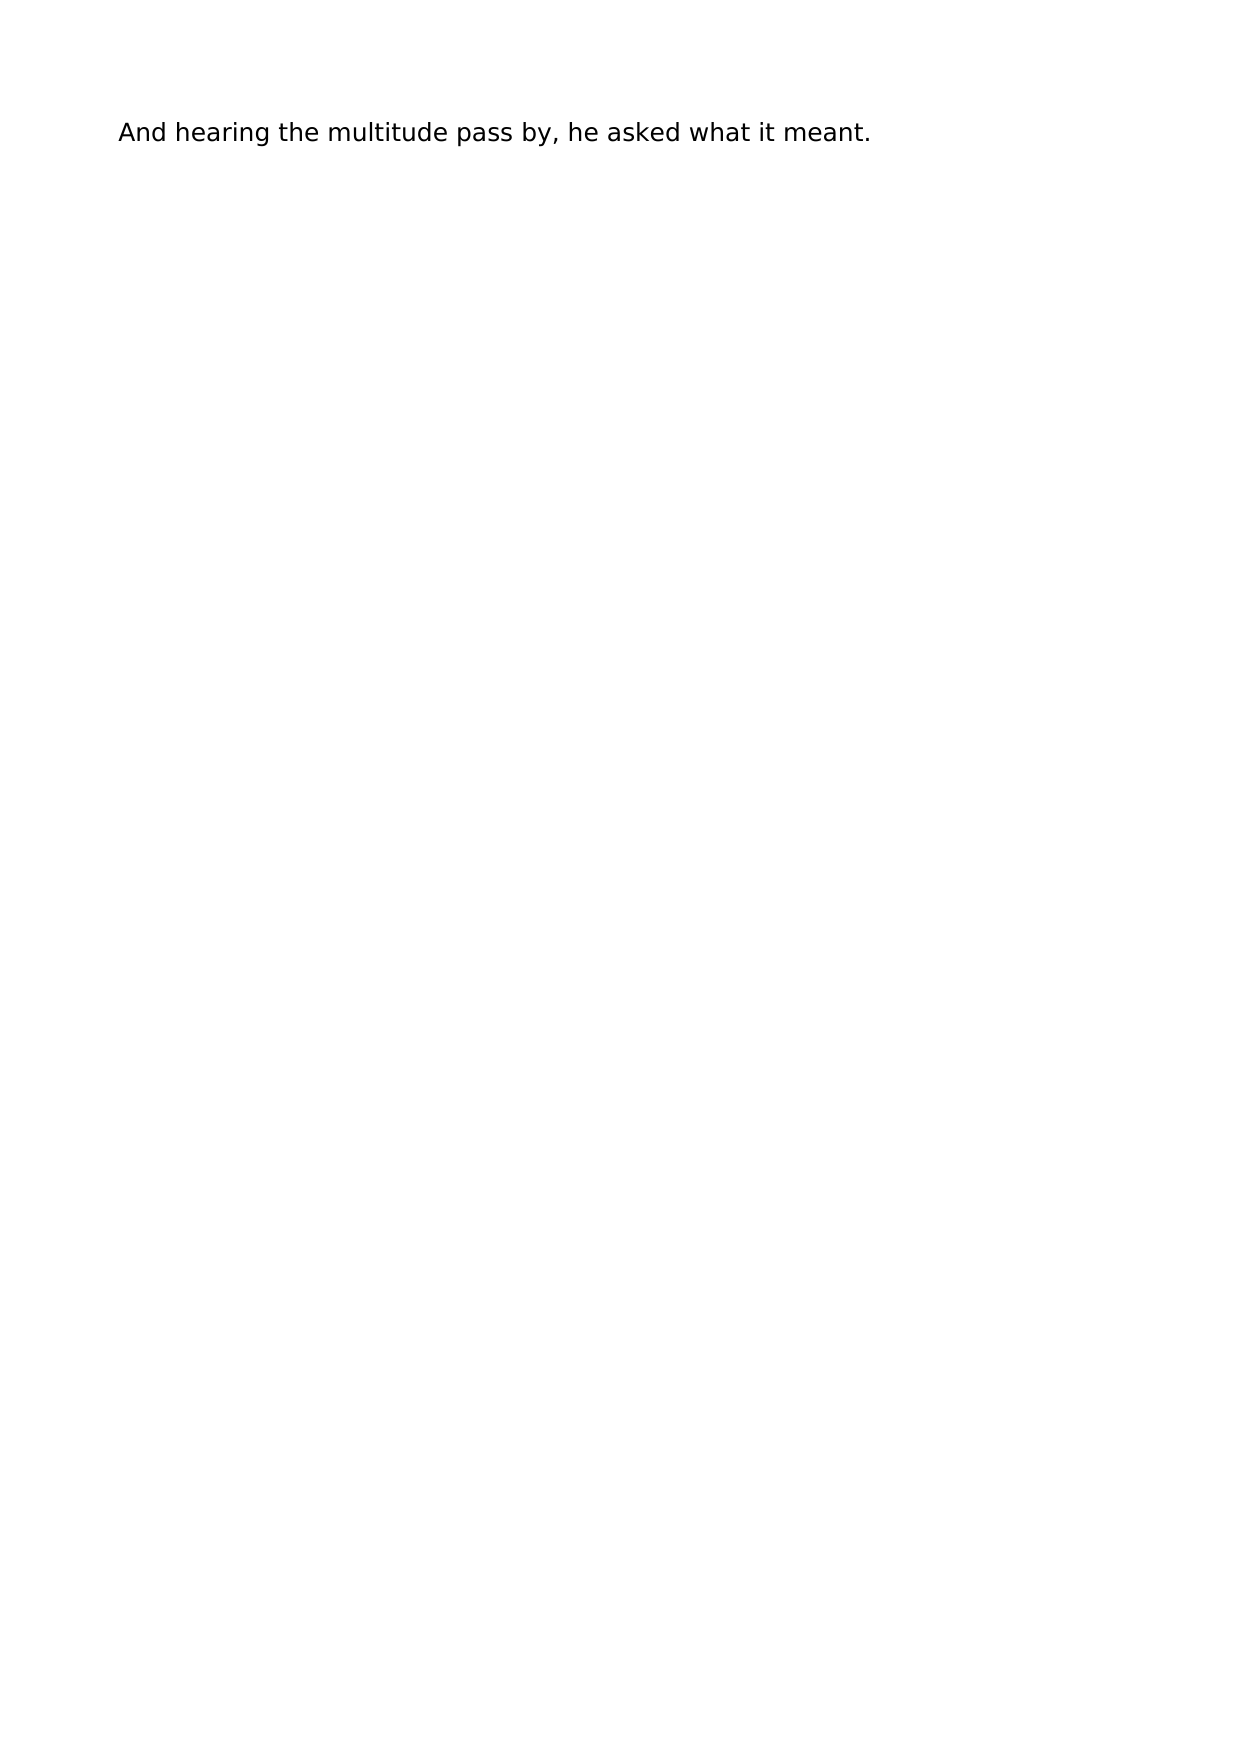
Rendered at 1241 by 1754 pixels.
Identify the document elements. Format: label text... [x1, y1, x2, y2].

text And hearing the multitude pass by, he asked what it meant. [118, 118, 1122, 147]
